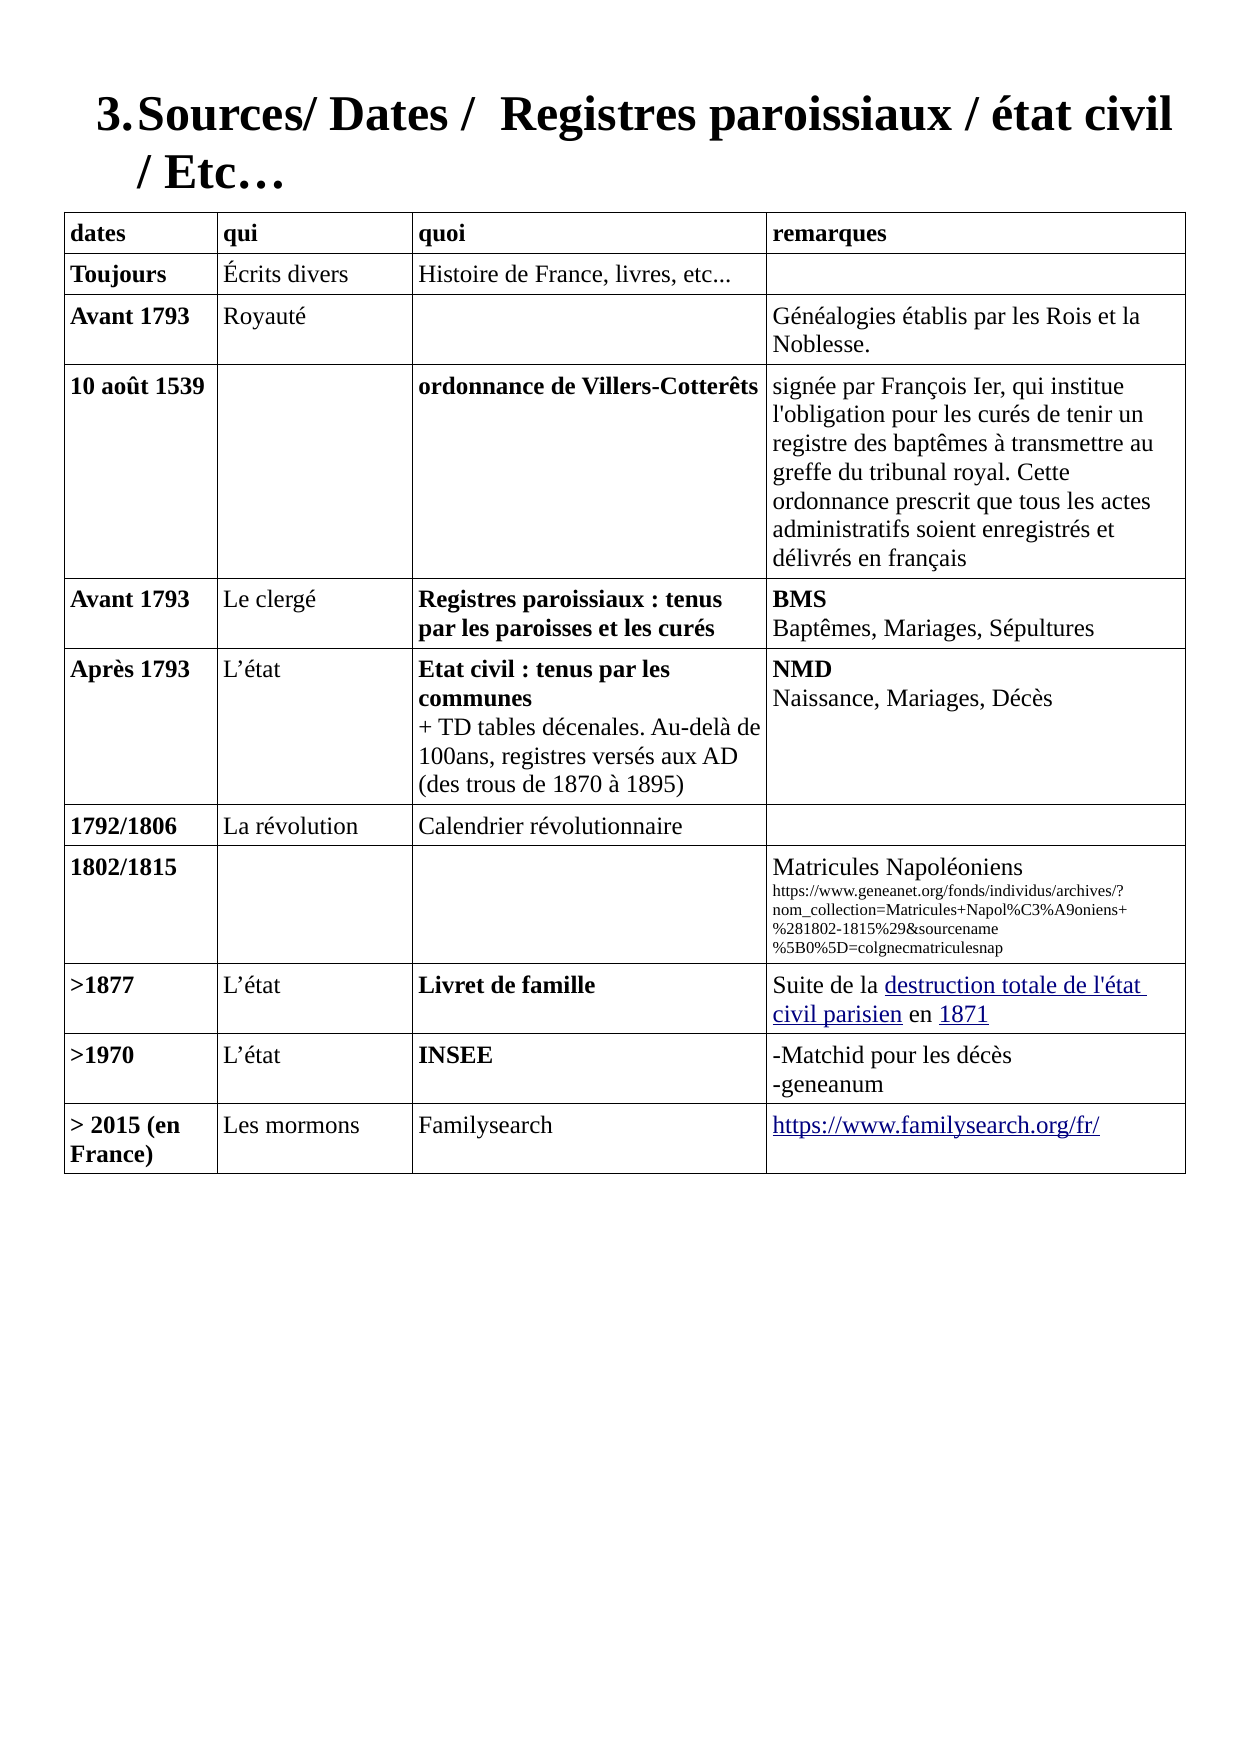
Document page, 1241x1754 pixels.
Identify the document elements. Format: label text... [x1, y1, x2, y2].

table_cell >1877 [65, 964, 217, 1033]
table_cell Les mormons [218, 1104, 412, 1173]
table_cell 1802/1815 [65, 846, 217, 963]
table_cell Toujours [65, 254, 217, 294]
table_cell [413, 846, 766, 963]
table_cell [218, 365, 412, 578]
table_cell Livret de famille [413, 964, 766, 1033]
table_header dates [65, 213, 217, 253]
table_cell Histoire de France, livres, etc... [413, 254, 766, 294]
table_cell Généalogies établis par les Rois et la Noblesse. [767, 295, 1185, 364]
table_cell INSEE [413, 1034, 766, 1103]
table_cell L’état [218, 649, 412, 804]
table_header qui [218, 213, 412, 253]
table_cell >1970 [65, 1034, 217, 1103]
table_header quoi [413, 213, 766, 253]
table_cell Royauté [218, 295, 412, 364]
table_cell https://www.familysearch.org/fr/ [767, 1104, 1185, 1173]
table_cell Registres paroissiaux : tenus par les paroisses et les curés [413, 579, 766, 648]
table_cell Matricules Napoléoniens https://www.geneanet.org/fonds/individus/archives/?nom_collection=Matricules+Napol%C3%A9oniens+%281802-1815%29&sourcename%5B0%5D=colgnecmatriculesnap [767, 846, 1185, 963]
table_cell [218, 846, 412, 963]
table_cell [767, 254, 1185, 294]
table_cell Avant 1793 [65, 579, 217, 648]
table_cell > 2015 (en France) [65, 1104, 217, 1173]
table_cell L’état [218, 964, 412, 1033]
table_cell Etat civil : tenus par les communes + TD tables décenales. Au-delà de 100ans, registres versés aux AD (des trous de 1870 à 1895) [413, 649, 766, 804]
table_header remarques [767, 213, 1185, 253]
table_cell Suite de la destruction totale de l'état civil parisien en 1871 [767, 964, 1185, 1033]
subtitle Sources/ Dates / Registres paroissiaux / état civil / Etc… [96, 84, 1181, 199]
table_cell -Matchid pour les décès -geneanum [767, 1034, 1185, 1103]
table_cell signée par François Ier, qui institue l'obligation pour les curés de tenir un registre des baptêmes à transmettre au greffe du tribunal royal. Cette ordonnance prescrit que tous les actes administratifs soient enregistrés et délivrés en français [767, 365, 1185, 578]
table_cell ordonnance de Villers-Cotterêts [413, 365, 766, 578]
table_cell [767, 805, 1185, 845]
table_cell Familysearch [413, 1104, 766, 1173]
table_cell Calendrier révolutionnaire [413, 805, 766, 845]
table_cell Le clergé [218, 579, 412, 648]
table_cell [413, 295, 766, 364]
table_cell NMD Naissance, Mariages, Décès [767, 649, 1185, 804]
table_cell 10 août 1539 [65, 365, 217, 578]
table_cell L’état [218, 1034, 412, 1103]
table_cell La révolution [218, 805, 412, 845]
table_cell Après 1793 [65, 649, 217, 804]
table_cell BMS Baptêmes, Mariages, Sépultures [767, 579, 1185, 648]
table_cell Avant 1793 [65, 295, 217, 364]
table_cell Écrits divers [218, 254, 412, 294]
table_cell 1792/1806 [65, 805, 217, 845]
